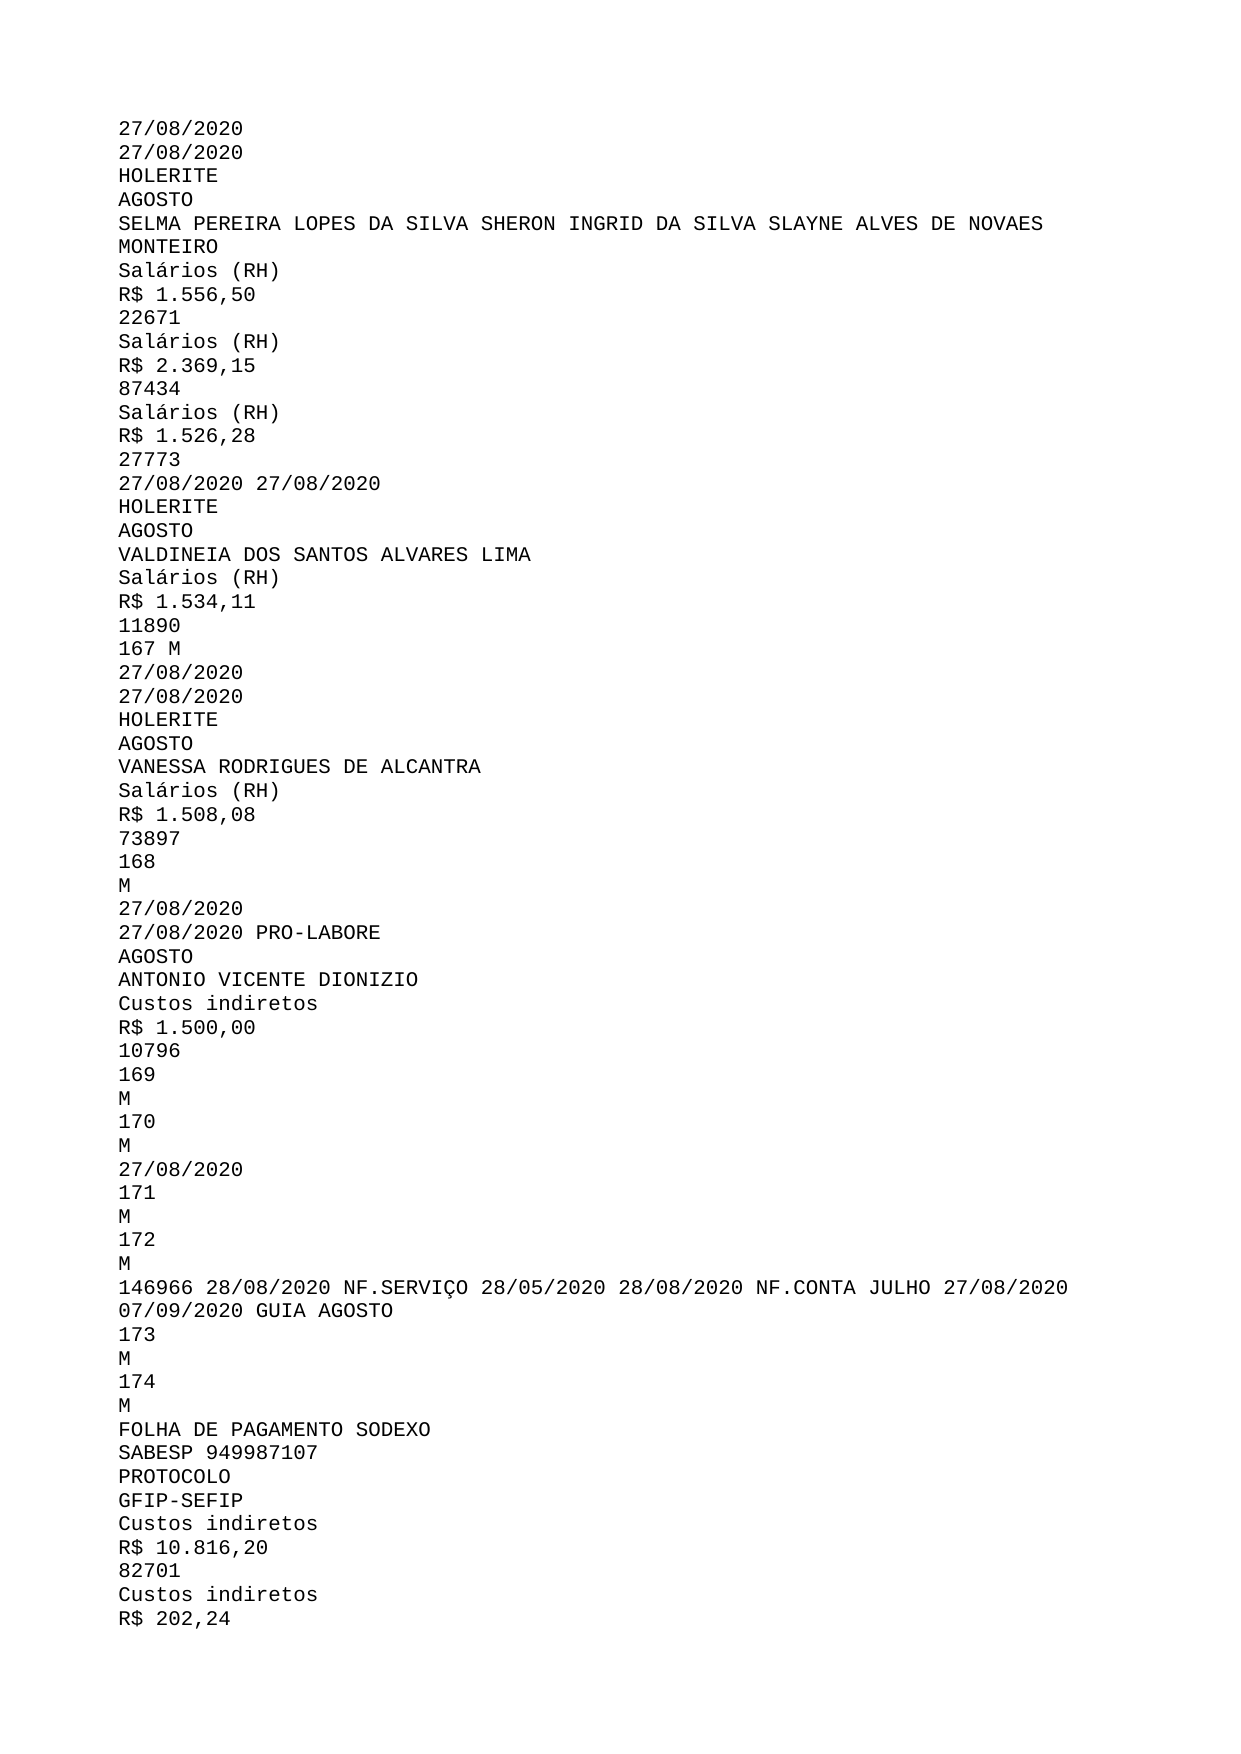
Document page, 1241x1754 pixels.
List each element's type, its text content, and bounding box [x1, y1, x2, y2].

text AGOSTO [118, 189, 1122, 213]
text Salários (RH) [118, 402, 1122, 426]
text 73897 [118, 827, 1122, 851]
text GFIP-SEFIP [118, 1489, 1122, 1513]
text PROTOCOLO [118, 1466, 1122, 1489]
text AGOSTO [118, 946, 1122, 969]
text R$ 1.508,08 [118, 804, 1122, 827]
text 170 [118, 1111, 1122, 1135]
text M [118, 875, 1122, 898]
text Custos indiretos [118, 1513, 1122, 1537]
text 22671 [118, 307, 1122, 331]
text SABESP 949987107 [118, 1442, 1122, 1466]
text Salários (RH) [118, 567, 1122, 591]
text 171 [118, 1182, 1122, 1206]
text M [118, 1348, 1122, 1371]
text R$ 202,24 [118, 1608, 1122, 1631]
text VALDINEIA DOS SANTOS ALVARES LIMA [118, 544, 1122, 567]
text Salários (RH) [118, 260, 1122, 284]
text 173 [118, 1324, 1122, 1348]
text 10796 [118, 1040, 1122, 1064]
text FOLHA DE PAGAMENTO SODEXO [118, 1419, 1122, 1442]
text R$ 1.526,28 [118, 426, 1122, 449]
text 27773 [118, 449, 1122, 473]
text 27/08/2020 [118, 118, 1122, 142]
text M [118, 1253, 1122, 1277]
text 11890 [118, 615, 1122, 638]
text ANTONIO VICENTE DIONIZIO [118, 969, 1122, 993]
text SELMA PEREIRA LOPES DA SILVA SHERON INGRID DA SILVA SLAYNE ALVES DE NOVAES MONTEIRO [118, 213, 1122, 260]
text 174 [118, 1371, 1122, 1395]
text 169 [118, 1064, 1122, 1088]
text 27/08/2020 [118, 662, 1122, 686]
text R$ 10.816,20 [118, 1537, 1122, 1561]
text 167 M [118, 638, 1122, 662]
text R$ 1.556,50 [118, 284, 1122, 307]
text Salários (RH) [118, 331, 1122, 354]
text 87434 [118, 378, 1122, 402]
text 82701 [118, 1561, 1122, 1584]
text 172 [118, 1229, 1122, 1253]
text VANESSA RODRIGUES DE ALCANTRA [118, 757, 1122, 780]
text AGOSTO [118, 733, 1122, 757]
text 27/08/2020 [118, 686, 1122, 709]
text 27/08/2020 [118, 898, 1122, 922]
text HOLERITE [118, 709, 1122, 733]
text 146966 28/08/2020 NF.SERVIÇO 28/05/2020 28/08/2020 NF.CONTA JULHO 27/08/2020 07/09/2020 GUIA AGOSTO [118, 1277, 1122, 1324]
text 27/08/2020 27/08/2020 [118, 473, 1122, 496]
text R$ 2.369,15 [118, 354, 1122, 378]
text M [118, 1206, 1122, 1229]
text R$ 1.500,00 [118, 1017, 1122, 1040]
text HOLERITE [118, 496, 1122, 520]
text M [118, 1088, 1122, 1111]
text Custos indiretos [118, 993, 1122, 1017]
text M [118, 1135, 1122, 1158]
text HOLERITE [118, 165, 1122, 189]
text 27/08/2020 [118, 142, 1122, 165]
text M [118, 1395, 1122, 1419]
text AGOSTO [118, 520, 1122, 544]
text 27/08/2020 [118, 1158, 1122, 1182]
text R$ 1.534,11 [118, 591, 1122, 615]
text 27/08/2020 PRO-LABORE [118, 922, 1122, 946]
text Salários (RH) [118, 780, 1122, 804]
text 168 [118, 851, 1122, 875]
text Custos indiretos [118, 1584, 1122, 1608]
